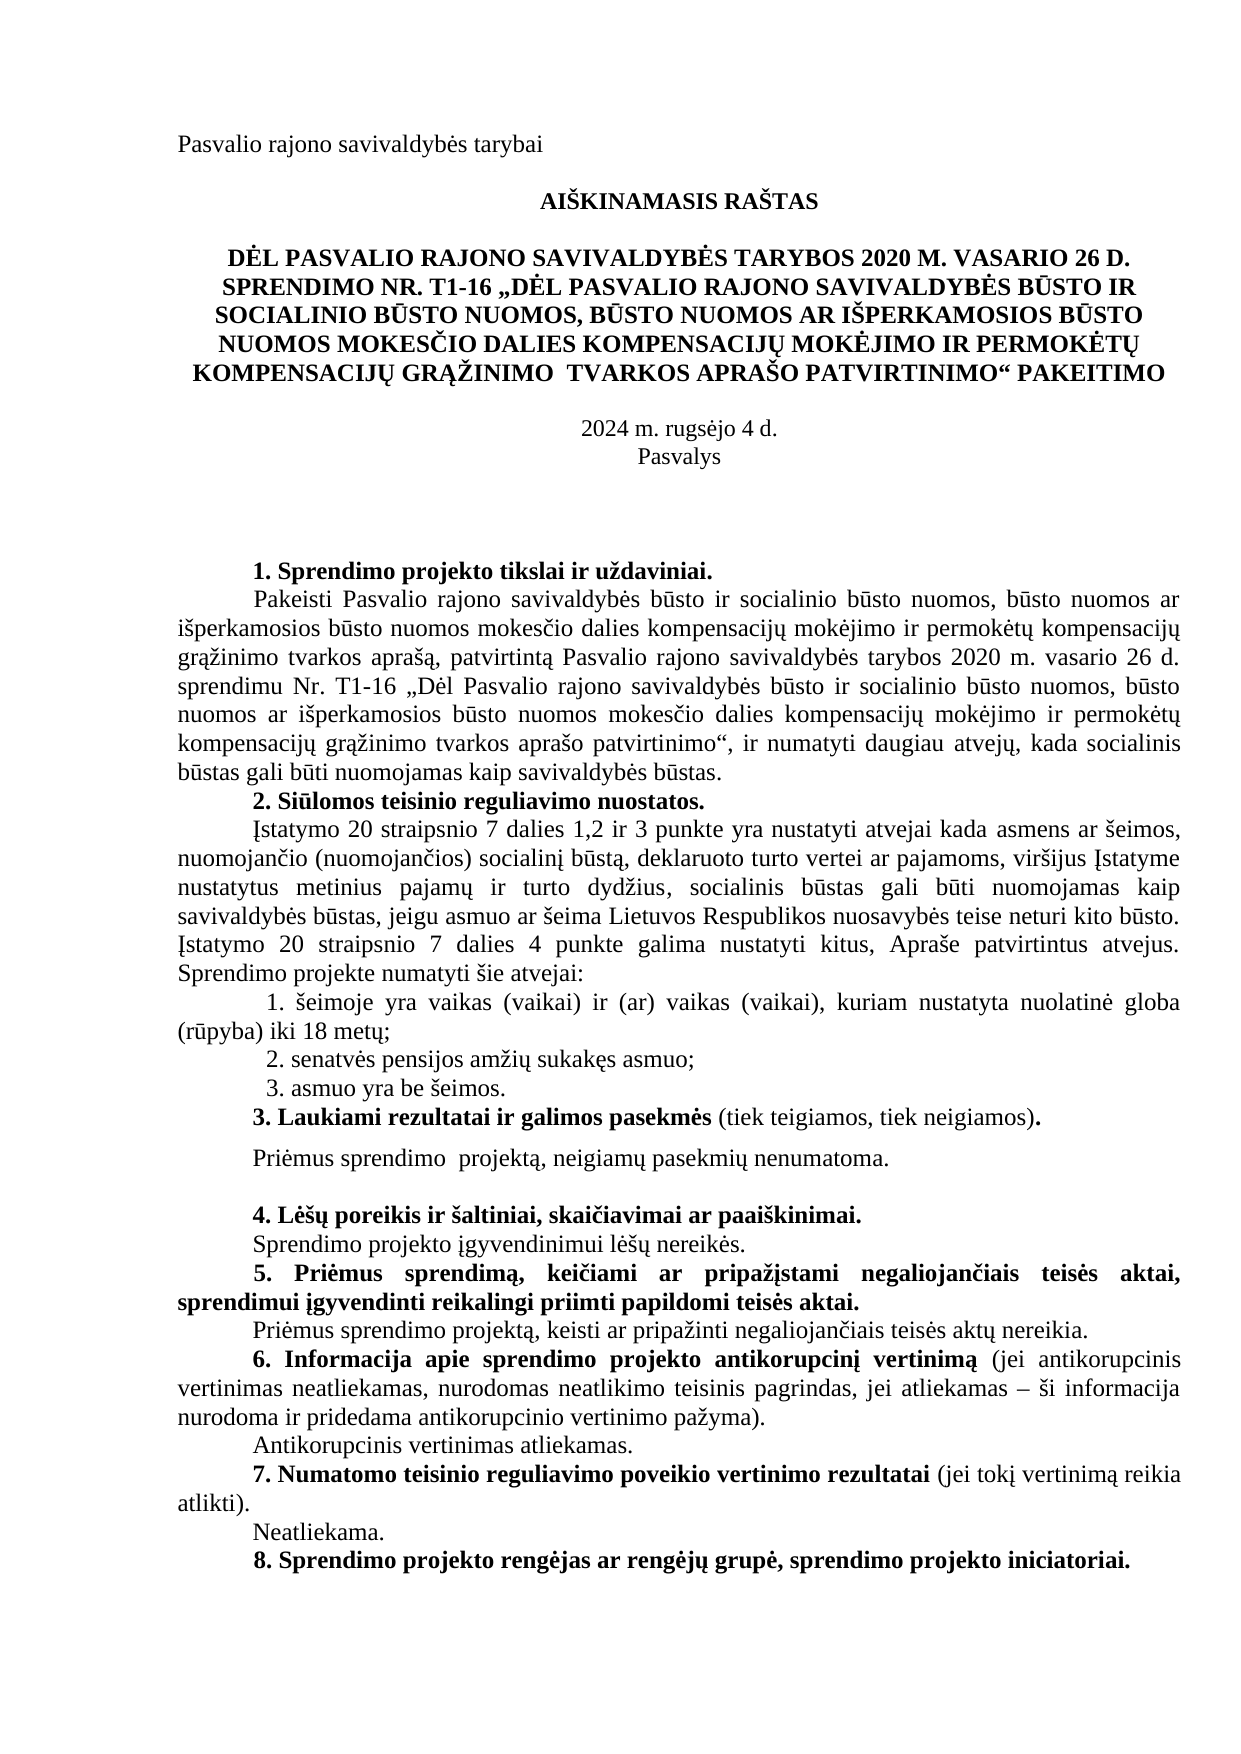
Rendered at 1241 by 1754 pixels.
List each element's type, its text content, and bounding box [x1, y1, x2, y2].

text Antikorupcinis vertinimas atliekamas. [177, 1430, 1181, 1459]
text AIŠKINAMASIS RAŠTAS [177, 187, 1181, 214]
text Sprendimo projekto įgyvendinimui lėšų nereikės. [177, 1229, 1181, 1258]
text Priėmus sprendimo projektą, neigiamų pasekmių nenumatoma. [177, 1143, 1181, 1172]
text 1. šeimoje yra vaikas (vaikai) ir (ar) vaikas (vaikai), kuriam nustatyta nuolatinė globa (rūpyba) iki 18 metų; [177, 987, 1181, 1044]
text 2. Siūlomos teisinio reguliavimo nuostatos. [177, 786, 1181, 814]
text 1. Sprendimo projekto tikslai ir uždaviniai. [177, 556, 1181, 584]
text 7. Numatomo teisinio reguliavimo poveikio vertinimo rezultatai (jei tokį vertinimą reikia atlikti). [177, 1459, 1181, 1517]
text 5. Priėmus sprendimą, keičiami ar pripažįstami negaliojančiais teisės aktai, sprendimui įgyvendinti reikalingi priimti papildomi teisės aktai. [177, 1258, 1181, 1315]
text 8. Sprendimo projekto rengėjas ar rengėjų grupė, sprendimo projekto iniciatoriai. [177, 1545, 1181, 1574]
text 6. Informacija apie sprendimo projekto antikorupcinį vertinimą (jei antikorupcinis vertinimas neatliekamas, nurodomas neatlikimo teisinis pagrindas, jei atliekamas – ši informacija nurodoma ir pridedama antikorupcinio vertinimo pažyma). [177, 1344, 1181, 1430]
text DĖL pasvalio rajono savivaldybės tarybos 2020 m. vasario 26 d. sprendimo nr. t1-16 „Dėl PASVALIO RAJONO SAVIVALDYBĖS BŪSTO IR SOCIALINIO BŪSTO NUOMOS, BŪSTO NUOMOS AR IŠPERKAMOSIOS BŪSTO NUOMOS MOKESČIO DALIES KOMPENSACIJŲ MOKĖJIMO IR PERMOKĖTŲ KOMPENSACIJŲ GRĄŽINIMO TVARKOS APRAŠO PATVIRTINIMO“ PAKEITIMO [177, 243, 1181, 387]
text 3. asmuo yra be šeimos. [177, 1073, 1181, 1102]
text Neatliekama. [177, 1517, 1181, 1545]
text Pasvalio rajono savivaldybės tarybai [177, 129, 1181, 158]
text Pakeisti Pasvalio rajono savivaldybės būsto ir socialinio būsto nuomos, būsto nuomos ar išperkamosios būsto nuomos mokesčio dalies kompensacijų mokėjimo ir permokėtų kompensacijų grąžinimo tvarkos aprašą, patvirtintą Pasvalio rajono savivaldybės tarybos 2020 m. vasario 26 d. sprendimu Nr. T1-16 „Dėl Pasvalio rajono savivaldybės būsto ir socialinio būsto nuomos, būsto nuomos ar išperkamosios būsto nuomos mokesčio dalies kompensacijų mokėjimo ir permokėtų kompensacijų grąžinimo tvarkos aprašo patvirtinimo“, ir numatyti daugiau atvejų, kada socialinis būstas gali būti nuomojamas kaip savivaldybės būstas. [177, 584, 1181, 786]
text Priėmus sprendimo projektą, keisti ar pripažinti negaliojančiais teisės aktų nereikia. [177, 1315, 1181, 1344]
text 3. Laukiami rezultatai ir galimos pasekmės (tiek teigiamos, tiek neigiamos). [177, 1102, 1181, 1131]
text 4. Lėšų poreikis ir šaltiniai, skaičiavimai ar paaiškinimai. [177, 1200, 1181, 1229]
text Pasvalys [177, 442, 1181, 469]
text 2024 m. rugsėjo 4 d. [177, 414, 1181, 442]
text Įstatymo 20 straipsnio 7 dalies 1,2 ir 3 punkte yra nustatyti atvejai kada asmens ar šeimos, nuomojančio (nuomojančios) socialinį būstą, deklaruoto turto vertei ar pajamoms, viršijus Įstatyme nustatytus metinius pajamų ir turto dydžius, socialinis būstas gali būti nuomojamas kaip savivaldybės būstas, jeigu asmuo ar šeima Lietuvos Respublikos nuosavybės teise neturi kito būsto. Įstatymo 20 straipsnio 7 dalies 4 punkte galima nustatyti kitus, Apraše patvirtintus atvejus. Sprendimo projekte numatyti šie atvejai: [177, 814, 1181, 987]
text 2. senatvės pensijos amžių sukakęs asmuo; [177, 1044, 1181, 1073]
